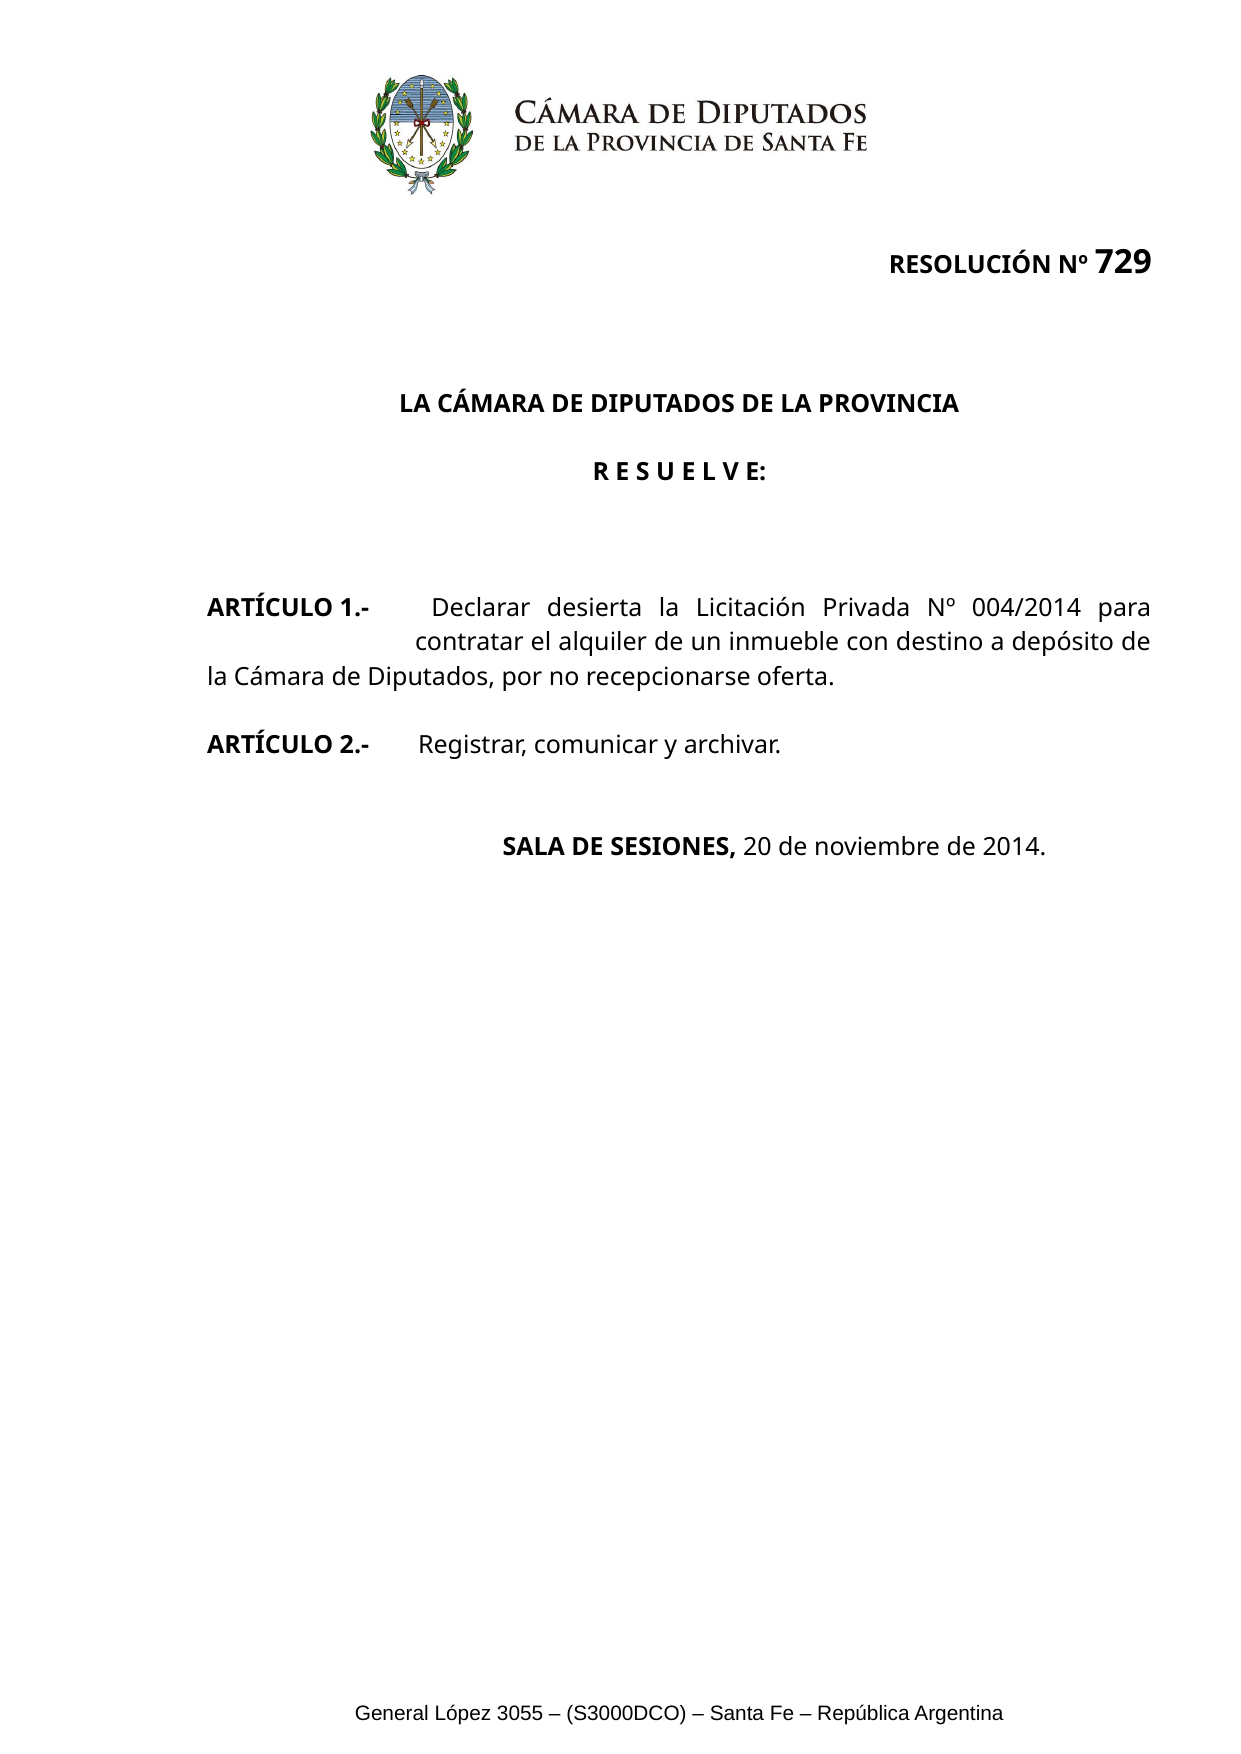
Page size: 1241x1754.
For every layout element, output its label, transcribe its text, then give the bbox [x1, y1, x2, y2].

text RESOLUCIÓN Nº 729 [207, 238, 1152, 283]
text Registrar, comunicar y archivar. [418, 726, 1152, 760]
text SALA DE SESIONES, 20 de noviembre de 2014. [207, 828, 1152, 862]
table_header ARTÍCULO 2.- [207, 726, 418, 776]
text LA CÁMARA DE DIPUTADOS DE LA PROVINCIA [207, 386, 1152, 420]
text R E S U E L V E: [207, 454, 1152, 488]
picture [370, 75, 867, 199]
text Declarar desierta la Licitación Privada Nº 004/2014 para contratar el alquiler de un inmueble con destino a depósito de la Cámara de Diputados, por no recepcionarse oferta. [207, 590, 1152, 692]
table_header ARTÍCULO 1.- [207, 590, 415, 640]
